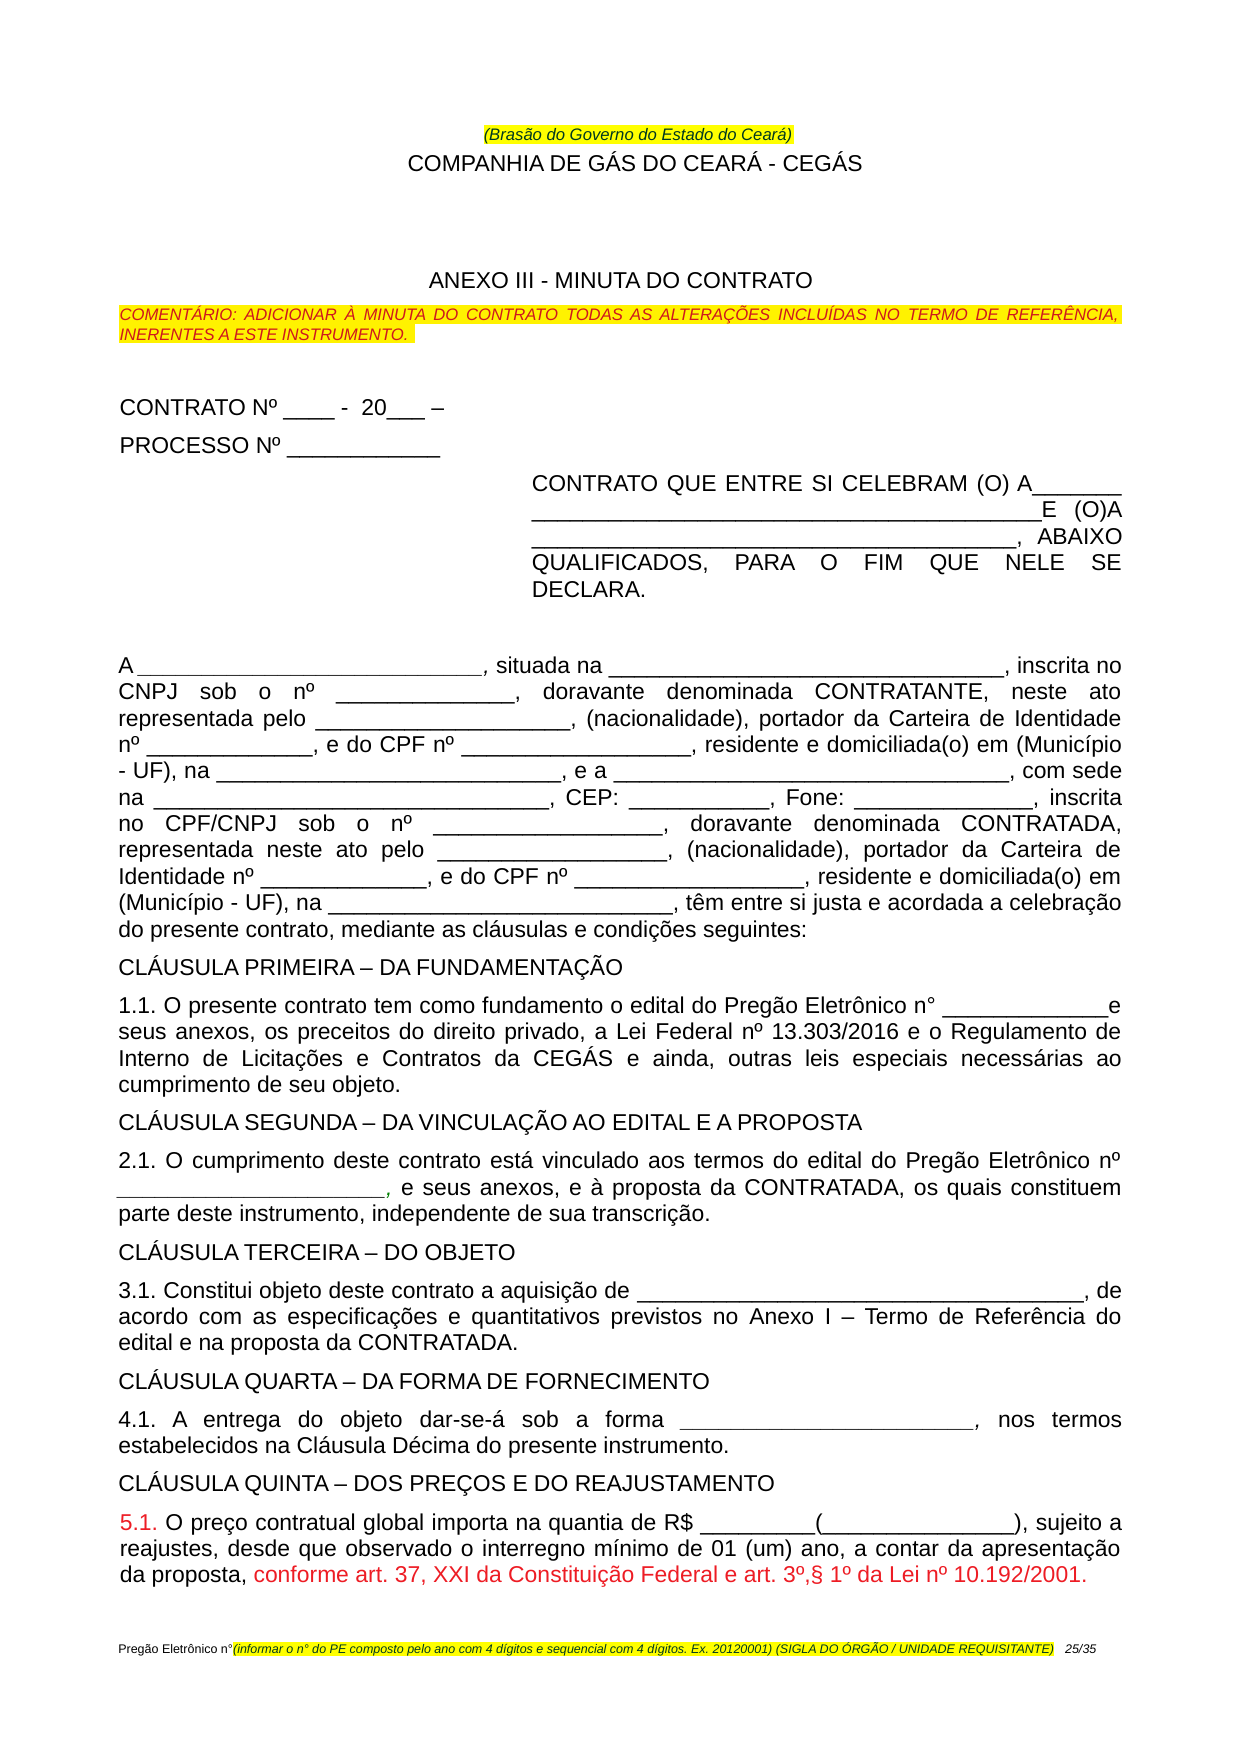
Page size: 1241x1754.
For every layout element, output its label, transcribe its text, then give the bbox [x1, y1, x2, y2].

text 5.1. O preço contratual global importa na quantia de R$ _________(_______________), sujeito a reajustes, desde que observado o interregno mínimo de 01 (um) ano, a contar da apresentação da proposta, conforme art. 37, XXI da Constituição Federal e art. 3º,§ 1º da Lei nº 10.192/2001. [119, 1509, 1122, 1588]
text CLÁUSULA SEGUNDA – DA VINCULAÇÃO AO EDITAL E A PROPOSTA [118, 1109, 1122, 1136]
text 1.1. O presente contrato tem como fundamento o edital do Pregão Eletrônico n° _____________e seus anexos, os preceitos do direito privado, a Lei Federal nº 13.303/2016 e o Regulamento de Interno de Licitações e Contratos da CEGÁS e ainda, outras leis especiais necessárias ao cumprimento de seu objeto. [118, 992, 1122, 1097]
text COMENTÁRIO: ADICIONAR À MINUTA DO CONTRATO TODAS AS ALTERAÇÕES INCLUÍDAS NO TERMO DE REFERÊNCIA, INERENTES A ESTE INSTRUMENTO. [119, 305, 1122, 343]
text PROCESSO Nº ____________ [119, 432, 1122, 458]
text CONTRATO QUE ENTRE SI CELEBRAM (O) A_______ ________________________________________E (O)A ______________________________________, ABAIXO QUALIFICADOS, PARA O FIM QUE NELE SE DECLARA. [532, 470, 1122, 602]
text ANEXO III - MINUTA DO CONTRATO [119, 267, 1122, 293]
text 3.1. Constitui objeto deste contrato a aquisição de ___________________________________, de acordo com as especificações e quantitativos previstos no Anexo I – Termo de Referência do edital e na proposta da CONTRATADA. [118, 1277, 1122, 1356]
text CLÁUSULA TERCEIRA – DO OBJETO [118, 1238, 1122, 1265]
text CLÁUSULA QUARTA – DA FORMA DE FORNECIMENTO [118, 1368, 1122, 1394]
text 2.1. O cumprimento deste contrato está vinculado aos termos do edital do Pregão Eletrônico nº _____________________, e seus anexos, e à proposta da CONTRATADA, os quais constituem parte deste instrumento, independente de sua transcrição. [118, 1147, 1122, 1227]
text CONTRATO Nº ____ - 20___ – [119, 394, 1122, 420]
text CLÁUSULA PRIMEIRA – DA FUNDAMENTAÇÃO [118, 954, 1122, 980]
text 4.1. A entrega do objeto dar-se-á sob a forma _______________________, nos termos estabelecidos na Cláusula Décima do presente instrumento. [118, 1406, 1122, 1458]
text CLÁUSULA QUINTA – DOS PREÇOS E DO REAJUSTAMENTO [118, 1470, 1122, 1497]
text A ___________________________, situada na _______________________________, inscrita no CNPJ sob o nº ______________, doravante denominada CONTRATANTE, neste ato representada pelo ____________________, (nacionalidade), portador da Carteira de Identidade nº _____________, e do CPF nº __________________, residente e domiciliada(o) em (Município - UF), na ___________________________, e a _______________________________, com sede na _______________________________, CEP: ___________, Fone: ______________, inscrita no CPF/CNPJ sob o nº __________________, doravante denominada CONTRATADA, representada neste ato pelo __________________, (nacionalidade), portador da Carteira de Identidade nº _____________, e do CPF nº __________________, residente e domiciliada(o) em (Município - UF), na ___________________________, têm entre si justa e acordada a celebração do presente contrato, mediante as cláusulas e condições seguintes: [118, 652, 1122, 942]
